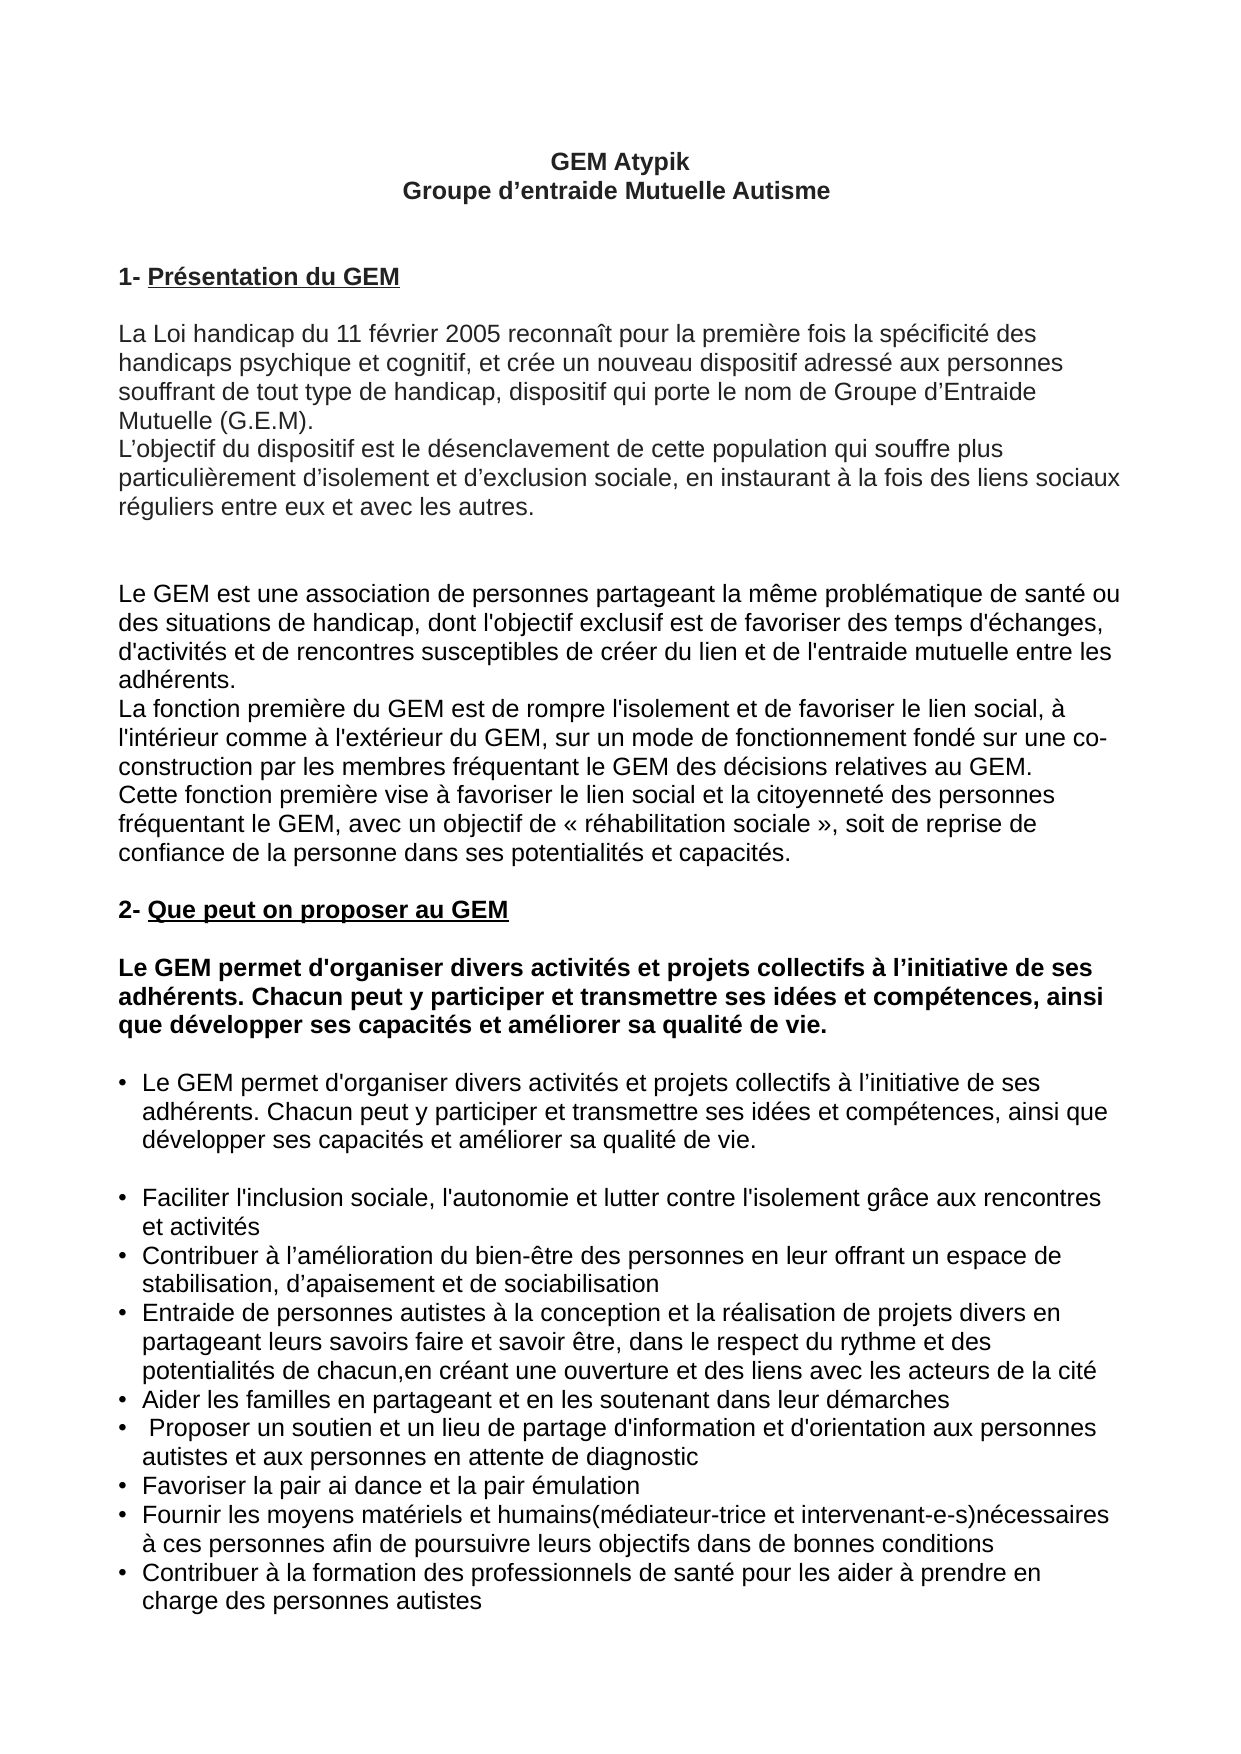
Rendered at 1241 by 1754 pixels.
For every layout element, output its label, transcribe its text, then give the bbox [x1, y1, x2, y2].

list Entraide de personnes autistes à la conception et la réalisation de projets divers en partageant leurs savoirs faire et savoir être, dans le respect du rythme et des potentialités de chacun,en créant une ouverture et des liens avec les acteurs de la cité [118, 1298, 1122, 1384]
list Aider les familles en partageant et en les soutenant dans leur démarches [118, 1384, 1122, 1413]
text Le GEM est une association de personnes partageant la même problématique de santé ou des situations de handicap, dont l'objectif exclusif est de favoriser des temps d'échanges, d'activités et de rencontres susceptibles de créer du lien et de l'entraide mutuelle entre les adhérents. La fonction première du GEM est de rompre l'isolement et de favoriser le lien social, à l'intérieur comme à l'extérieur du GEM, sur un mode de fonctionnement fondé sur une co-construction par les membres fréquentant le GEM des décisions relatives au GEM. Cette fonction première vise à favoriser le lien social et la citoyenneté des personnes fréquentant le GEM, avec un objectif de « réhabilitation sociale », soit de reprise de confiance de la personne dans ses potentialités et capacités. [118, 579, 1122, 867]
list Le GEM permet d'organiser divers activités et projets collectifs à l’initiative de ses adhérents. Chacun peut y participer et transmettre ses idées et compétences, ainsi que développer ses capacités et améliorer sa qualité de vie. [118, 1068, 1122, 1154]
text Groupe d’entraide Mutuelle Autisme [118, 176, 1122, 204]
list Faciliter l'inclusion sociale, l'autonomie et lutter contre l'isolement grâce aux rencontres et activités [118, 1183, 1122, 1241]
text GEM Atypik [118, 147, 1122, 176]
text 2- Que peut on proposer au GEM [118, 895, 1122, 924]
text Le GEM permet d'organiser divers activités et projets collectifs à l’initiative de ses adhérents. Chacun peut y participer et transmettre ses idées et compétences, ainsi que développer ses capacités et améliorer sa qualité de vie. [118, 953, 1122, 1039]
list Contribuer à la formation des professionnels de santé pour les aider à prendre en charge des personnes autistes [118, 1557, 1122, 1615]
list Fournir les moyens matériels et humains(médiateur-trice et intervenant-e-s)nécessaires à ces personnes afin de poursuivre leurs objectifs dans de bonnes conditions [118, 1500, 1122, 1557]
list Favoriser la pair ai dance et la pair émulation [118, 1471, 1122, 1500]
text 1- Présentation du GEM [118, 262, 1122, 291]
list Proposer un soutien et un lieu de partage d'information et d'orientation aux personnes autistes et aux personnes en attente de diagnostic [118, 1413, 1122, 1471]
text La Loi handicap du 11 février 2005 reconnaît pour la première fois la spécificité des handicaps psychique et cognitif, et crée un nouveau dispositif adressé aux personnes souffrant de tout type de handicap, dispositif qui porte le nom de Groupe d’Entraide Mutuelle (G.E.M). L’objectif du dispositif est le désenclavement de cette population qui souffre plus particulièrement d’isolement et d’exclusion sociale, en instaurant à la fois des liens sociaux réguliers entre eux et avec les autres. [118, 319, 1122, 549]
list Contribuer à l’amélioration du bien-être des personnes en leur offrant un espace de stabilisation, d’apaisement et de sociabilisation [118, 1241, 1122, 1298]
